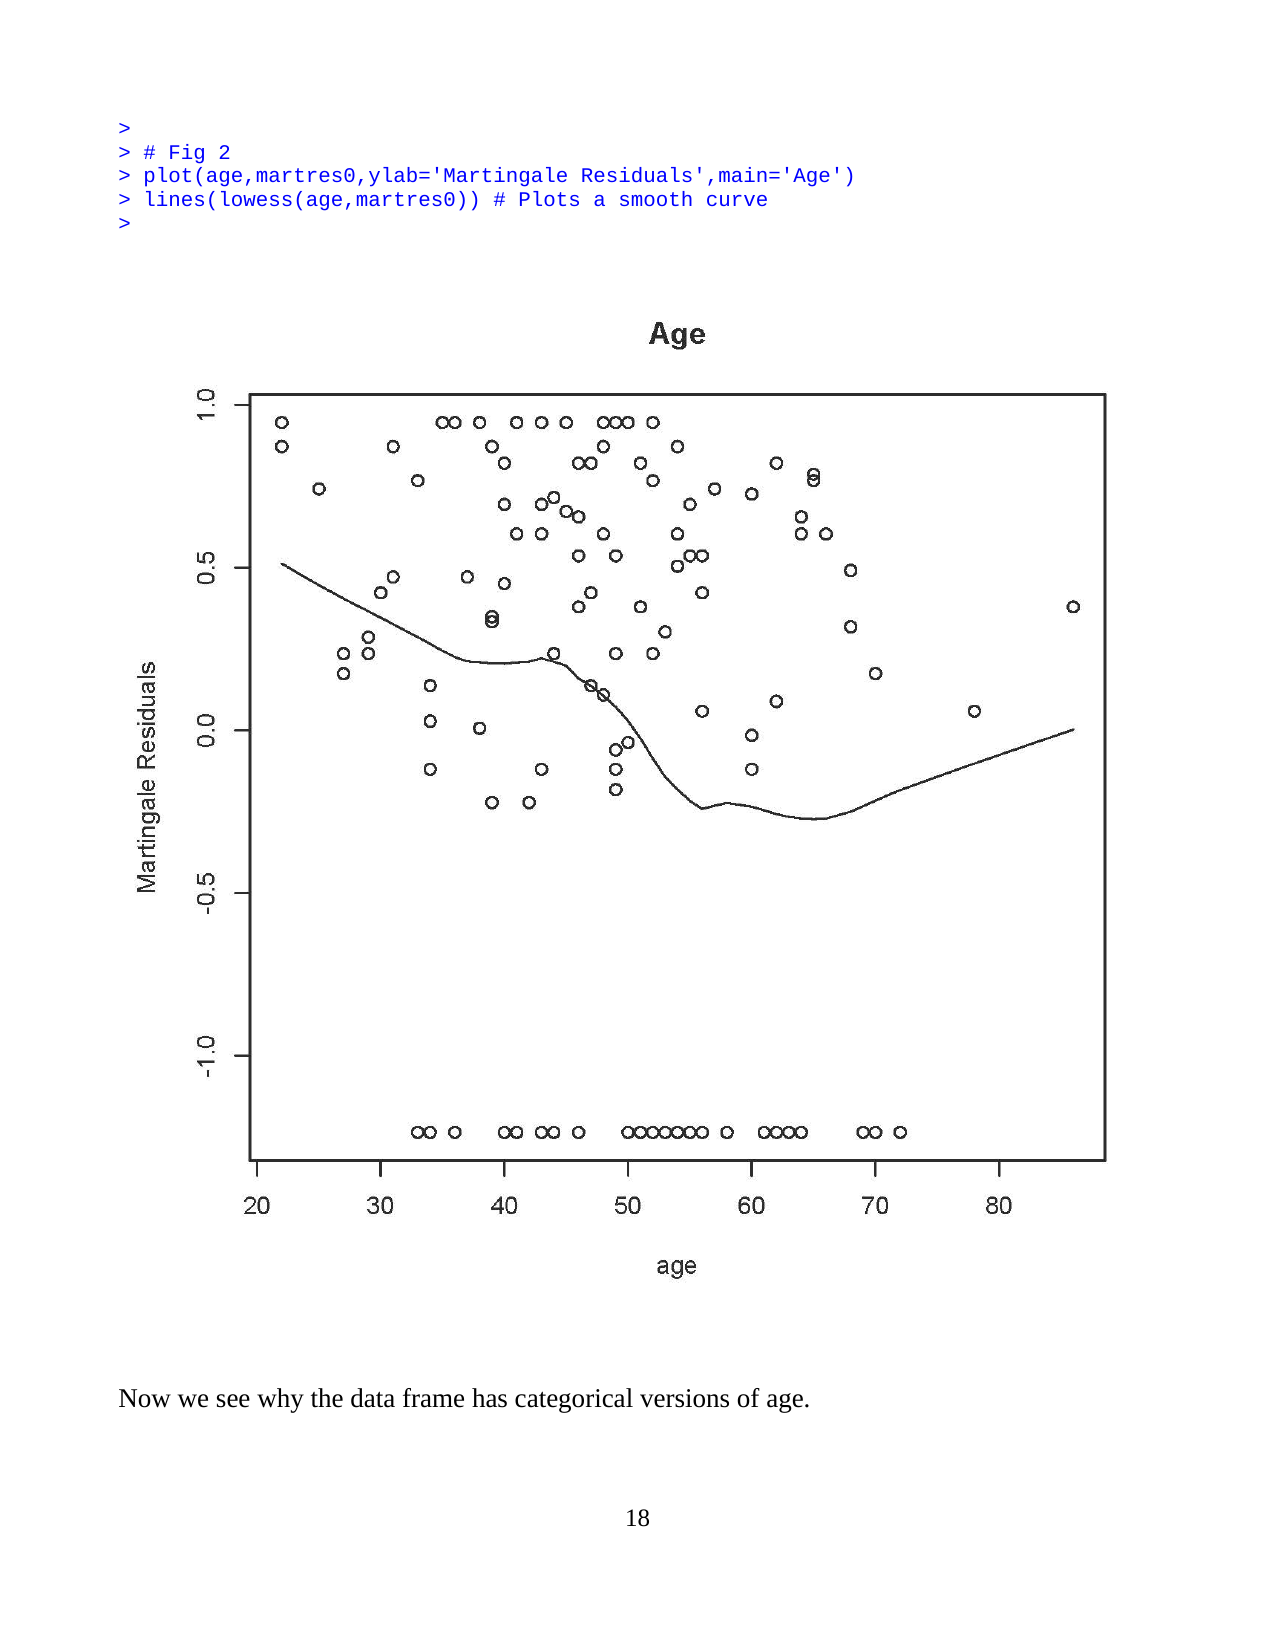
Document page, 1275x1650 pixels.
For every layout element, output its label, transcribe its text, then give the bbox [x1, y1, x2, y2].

text > lines(lowess(age,martres0)) # Plots a smooth curve [118, 189, 1157, 213]
text > [118, 118, 1157, 142]
text > # Fig 2 [118, 142, 1157, 165]
picture [128, 272, 1167, 1312]
text > [118, 213, 1157, 236]
text Now we see why the data frame has categorical versions of age. [118, 1382, 1157, 1413]
text > plot(age,martres0,ylab='Martingale Residuals',main='Age') [118, 165, 1157, 189]
